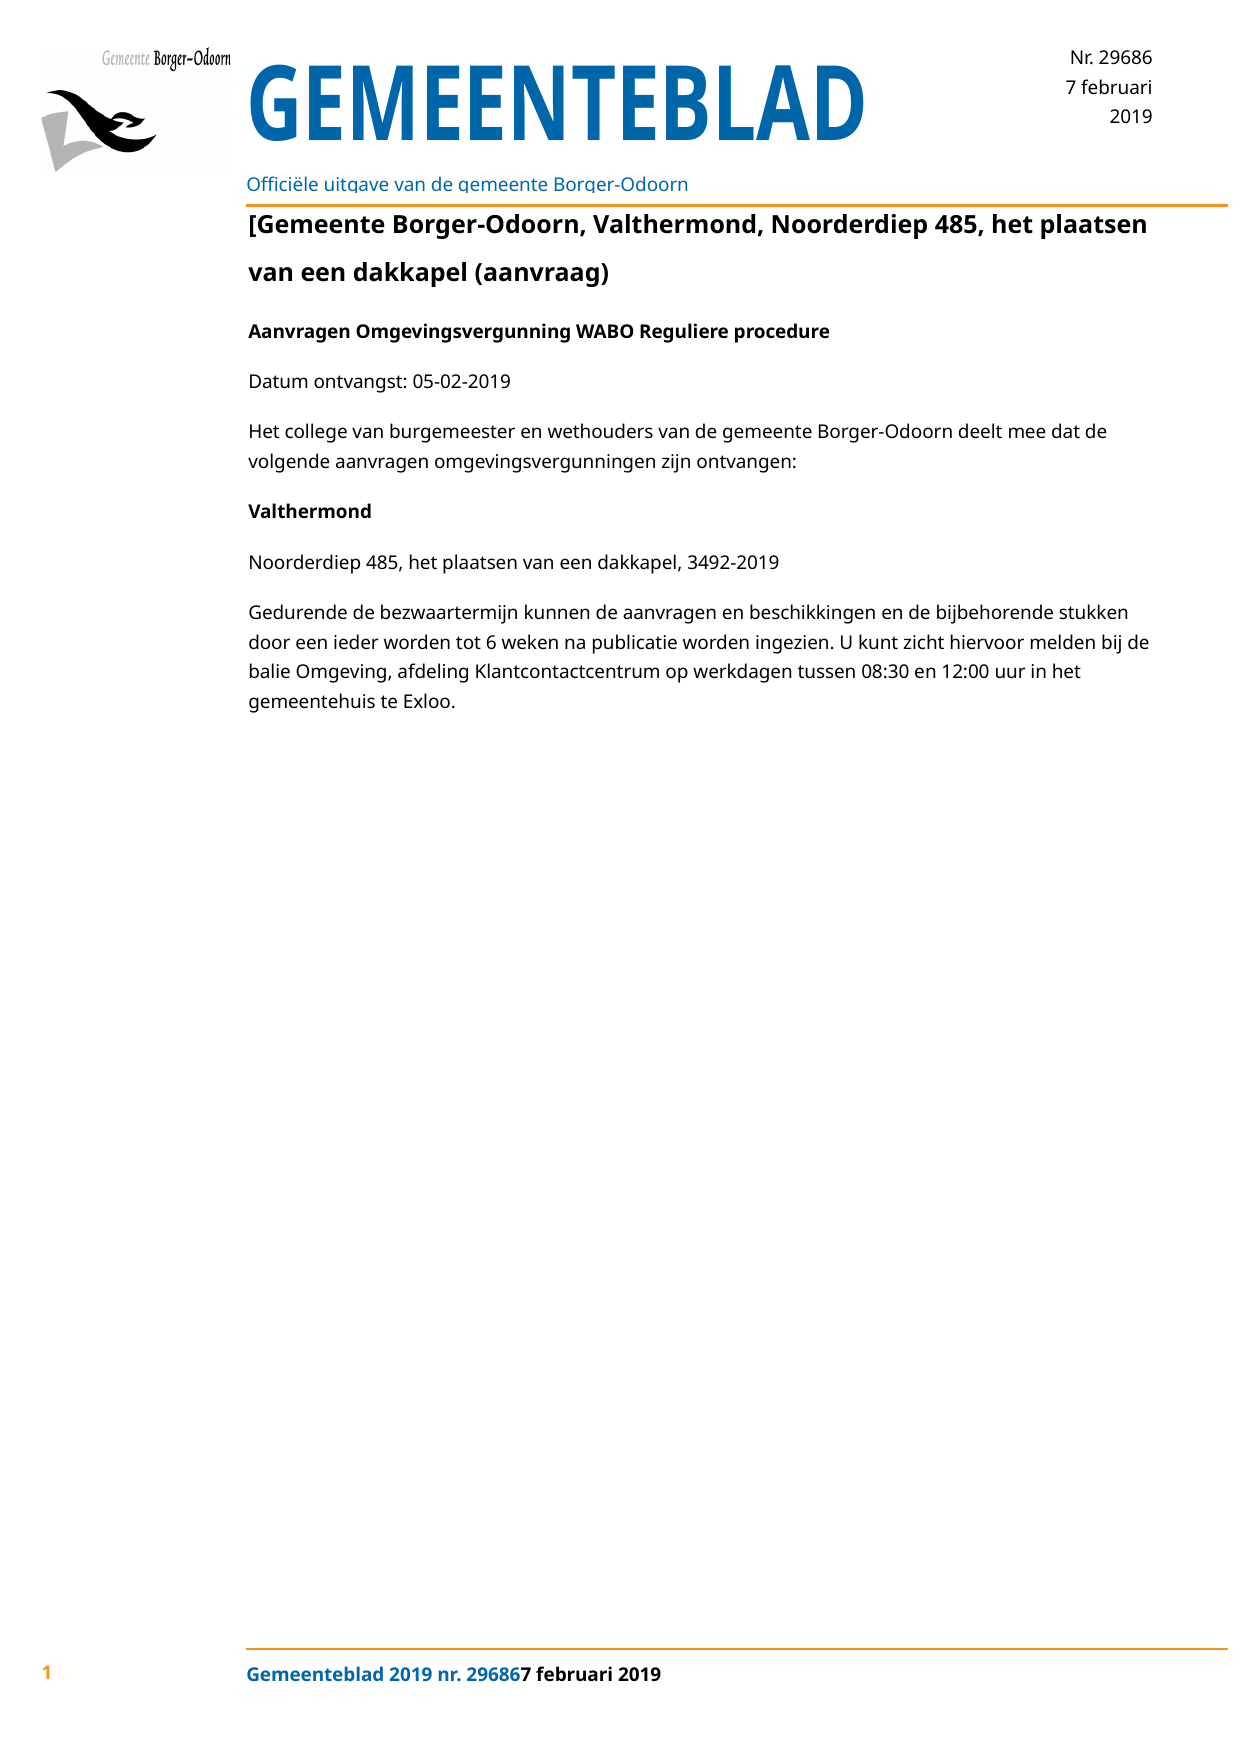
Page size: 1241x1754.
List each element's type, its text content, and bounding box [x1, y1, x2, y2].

text Datum ontvangst: 05-02-2019 [248, 368, 1152, 394]
text Valthermond [248, 499, 1152, 524]
text Gedurende de bezwaartermijn kunnen de aanvragen en beschikkingen en de bijbehorende stukken door een ieder worden tot 6 weken na publicatie worden ingezien. U kunt zicht hiervoor melden bij de balie Omgeving, afdeling Klantcontactcentrum op werkdagen tussen 08:30 en 12:00 uur in het gemeentehuis te Exloo. [248, 599, 1152, 714]
text Noorderdiep 485, het plaatsen van een dakkapel, 3492-2019 [248, 549, 1152, 575]
text Het college van burgemeester en wethouders van de gemeente Borger-Odoorn deelt mee dat de volgende aanvragen omgevingsvergunningen zijn ontvangen: [248, 419, 1152, 474]
picture [41, 47, 231, 172]
text Aanvragen Omgevingsvergunning WABO Reguliere procedure [248, 318, 1152, 344]
text [Gemeente Borger-Odoorn, Valthermond, Noorderdiep 485, het plaatsen van een dakkapel (aanvraag) [248, 207, 1152, 288]
